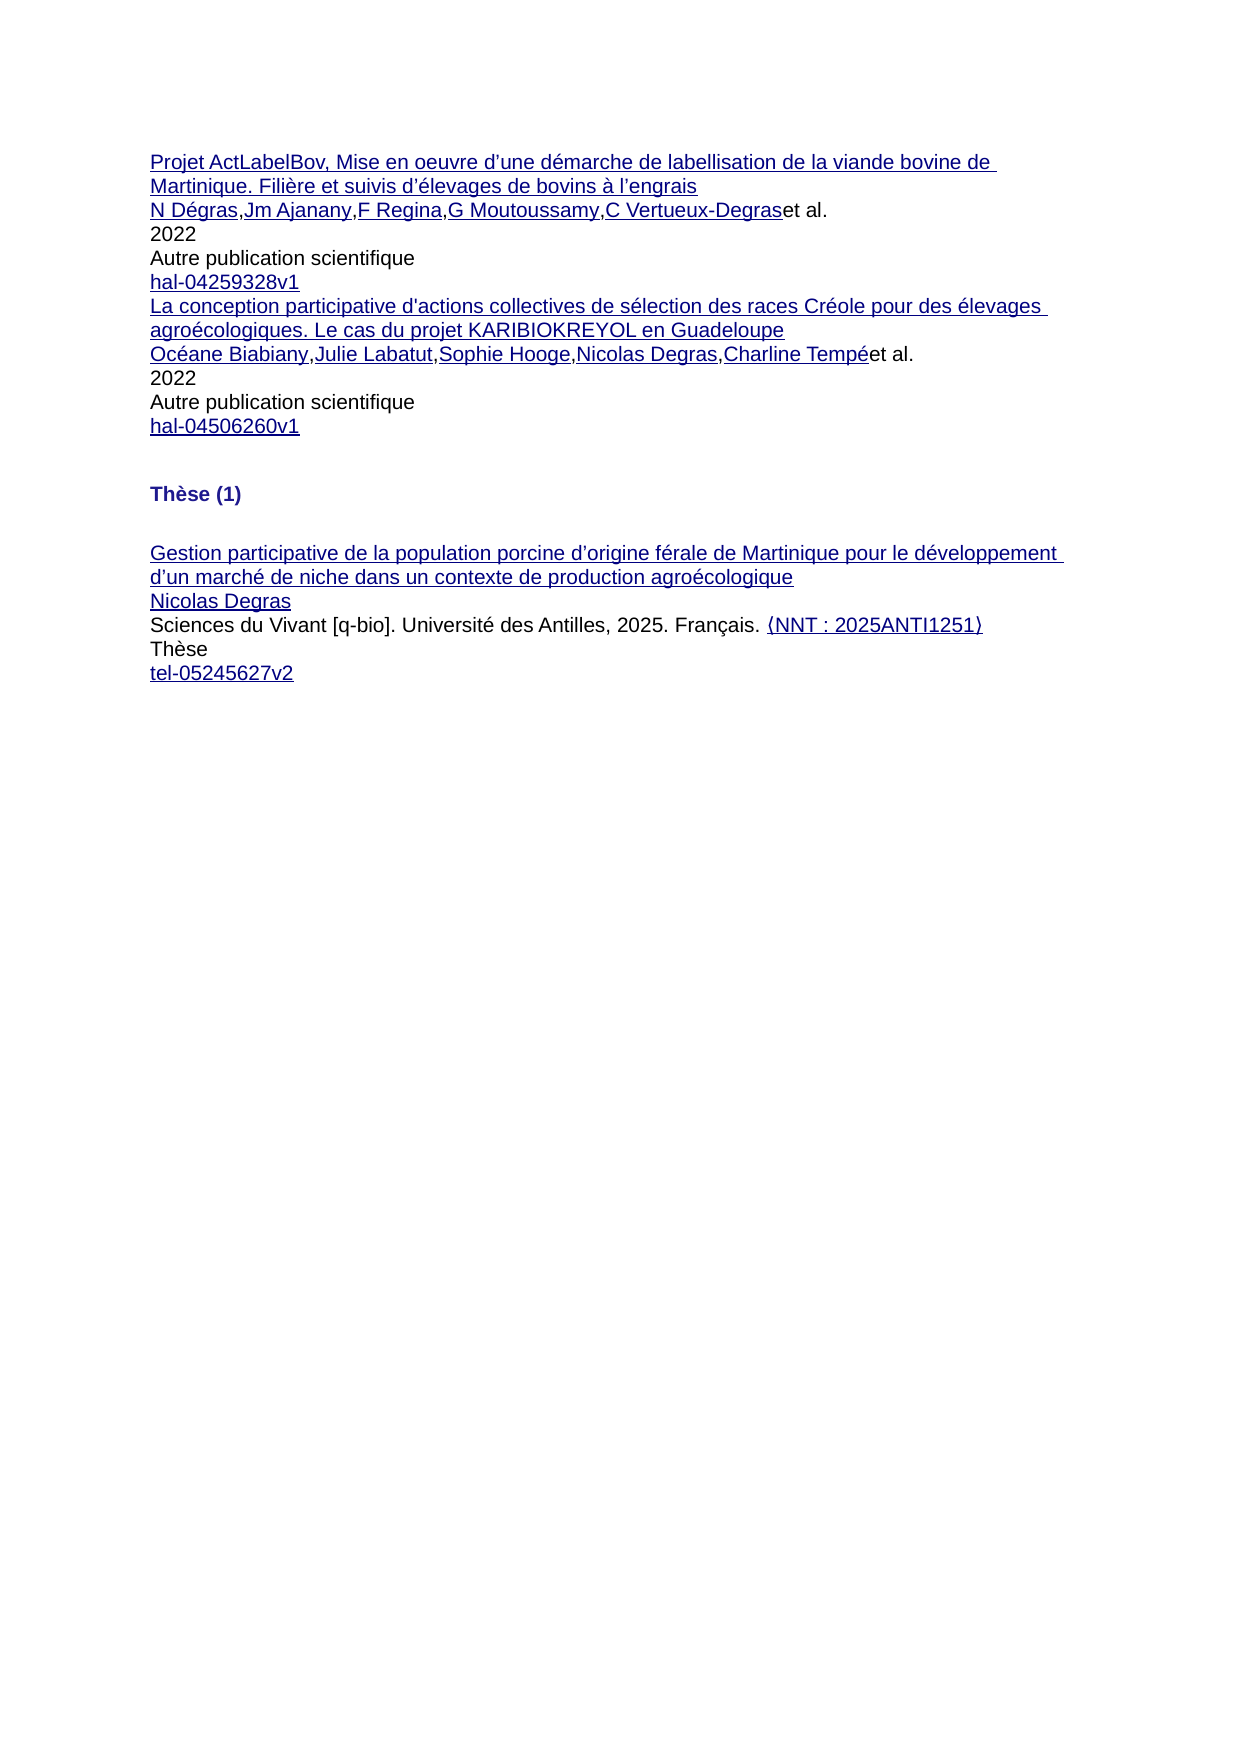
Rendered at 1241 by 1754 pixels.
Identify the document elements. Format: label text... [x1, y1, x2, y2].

subtitle Thèse (1) [150, 482, 1090, 506]
table_header Gestion participative de la population porcine d’origine férale de Martinique pour le développement d’un marché de niche dans un contexte de production agroécologique Nicolas Degras Sciences du Vivant [q-bio]. Université des Antilles, 2025. Français. ⟨NNT : 2025ANTI1251⟩ Thèse tel-05245627v2 [150, 541, 1090, 684]
table_cell Projet ActLabelBov, Mise en oeuvre d’une démarche de labellisation de la viande bovine de Martinique. Filière et suivis d’élevages de bovins à l’engrais N Dégras,Jm Ajanany,F Regina,G Moutoussamy,C Vertueux-Degraset al. 2022 Autre publication scientifique hal-04259328v1 [150, 150, 1090, 294]
table_cell La conception participative d'actions collectives de sélection des races Créole pour des élevages agroécologiques. Le cas du projet KARIBIOKREYOL en Guadeloupe Océane Biabiany,Julie Labatut,Sophie Hooge,Nicolas Degras,Charline Tempéet al. 2022 Autre publication scientifique hal-04506260v1 [150, 294, 1090, 437]
